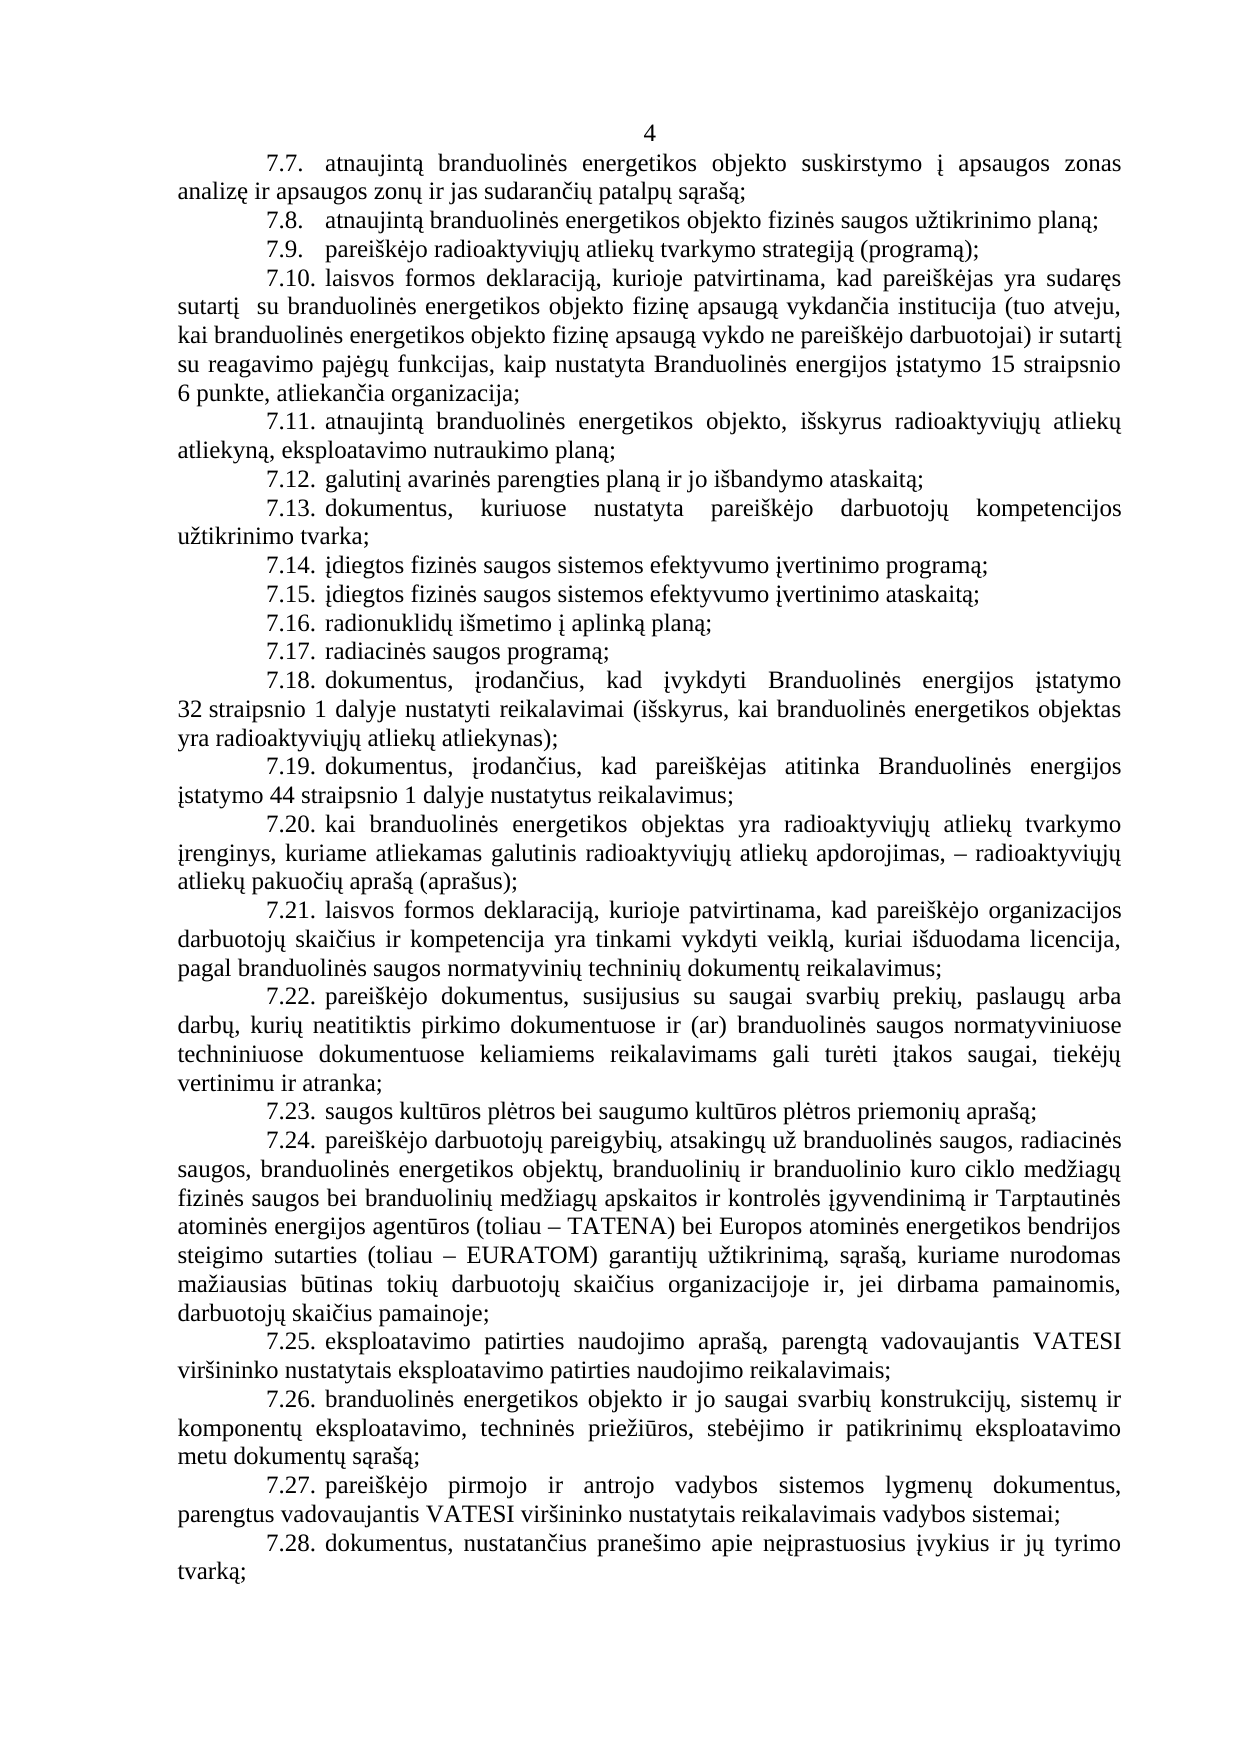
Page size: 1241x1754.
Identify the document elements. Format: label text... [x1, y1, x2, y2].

text 7.15. įdiegtos fizinės saugos sistemos efektyvumo įvertinimo ataskaitą; [177, 579, 1122, 608]
text 7.9. pareiškėjo radioaktyviųjų atliekų tvarkymo strategiją (programą); [177, 234, 1122, 263]
text 7.26. branduolinės energetikos objekto ir jo saugai svarbių konstrukcijų, sistemų ir komponentų eksploatavimo, techninės priežiūros, stebėjimo ir patikrinimų eksploatavimo metu dokumentų sąrašą; [177, 1384, 1122, 1470]
text 7.18. dokumentus, įrodančius, kad įvykdyti Branduolinės energijos įstatymo 32 straipsnio 1 dalyje nustatyti reikalavimai (išskyrus, kai branduolinės energetikos objektas yra radioaktyviųjų atliekų atliekynas); [177, 665, 1122, 751]
text 7.28. dokumentus, nustatančius pranešimo apie neįprastuosius įvykius ir jų tyrimo tvarką; [177, 1528, 1122, 1585]
text 7.25. eksploatavimo patirties naudojimo aprašą, parengtą vadovaujantis VATESI viršininko nustatytais eksploatavimo patirties naudojimo reikalavimais; [177, 1326, 1122, 1384]
text 7.22. pareiškėjo dokumentus, susijusius su saugai svarbių prekių, paslaugų arba darbų, kurių neatitiktis pirkimo dokumentuose ir (ar) branduolinės saugos normatyviniuose techniniuose dokumentuose keliamiems reikalavimams gali turėti įtakos saugai, tiekėjų vertinimu ir atranka; [177, 981, 1122, 1096]
text 7.20. kai branduolinės energetikos objektas yra radioaktyviųjų atliekų tvarkymo įrenginys, kuriame atliekamas galutinis radioaktyviųjų atliekų apdorojimas, – radioaktyviųjų atliekų pakuočių aprašą (aprašus); [177, 809, 1122, 895]
text 7.21. laisvos formos deklaraciją, kurioje patvirtinama, kad pareiškėjo organizacijos darbuotojų skaičius ir kompetencija yra tinkami vykdyti veiklą, kuriai išduodama licencija, pagal branduolinės saugos normatyvinių techninių dokumentų reikalavimus; [177, 895, 1122, 981]
text 7.12. galutinį avarinės parengties planą ir jo išbandymo ataskaitą; [177, 464, 1122, 493]
text 7.17. radiacinės saugos programą; [177, 636, 1122, 665]
text 7.19. dokumentus, įrodančius, kad pareiškėjas atitinka Branduolinės energijos įstatymo 44 straipsnio 1 dalyje nustatytus reikalavimus; [177, 751, 1122, 809]
text 7.7. atnaujintą branduolinės energetikos objekto suskirstymo į apsaugos zonas analizę ir apsaugos zonų ir jas sudarančių patalpų sąrašą; [177, 148, 1122, 205]
text 7.8. atnaujintą branduolinės energetikos objekto fizinės saugos užtikrinimo planą; [177, 205, 1122, 234]
text 7.27. pareiškėjo pirmojo ir antrojo vadybos sistemos lygmenų dokumentus, parengtus vadovaujantis VATESI viršininko nustatytais reikalavimais vadybos sistemai; [177, 1470, 1122, 1528]
text 7.14. įdiegtos fizinės saugos sistemos efektyvumo įvertinimo programą; [177, 550, 1122, 579]
text 7.13. dokumentus, kuriuose nustatyta pareiškėjo darbuotojų kompetencijos užtikrinimo tvarka; [177, 493, 1122, 550]
text 7.23. saugos kultūros plėtros bei saugumo kultūros plėtros priemonių aprašą; [177, 1096, 1122, 1125]
text 7.16. radionuklidų išmetimo į aplinką planą; [177, 608, 1122, 636]
text 7.11. atnaujintą branduolinės energetikos objekto, išskyrus radioaktyviųjų atliekų atliekyną, eksploatavimo nutraukimo planą; [177, 406, 1122, 464]
text 7.24. pareiškėjo darbuotojų pareigybių, atsakingų už branduolinės saugos, radiacinės saugos, branduolinės energetikos objektų, branduolinių ir branduolinio kuro ciklo medžiagų fizinės saugos bei branduolinių medžiagų apskaitos ir kontrolės įgyvendinimą ir Tarptautinės atominės energijos agentūros (toliau – TATENA) bei Europos atominės energetikos bendrijos steigimo sutarties (toliau – EURATOM) garantijų užtikrinimą, sąrašą, kuriame nurodomas mažiausias būtinas tokių darbuotojų skaičius organizacijoje ir, jei dirbama pamainomis, darbuotojų skaičius pamainoje; [177, 1125, 1122, 1326]
text 7.10. laisvos formos deklaraciją, kurioje patvirtinama, kad pareiškėjas yra sudaręs sutartį su branduolinės energetikos objekto fizinę apsaugą vykdančia institucija (tuo atveju, kai branduolinės energetikos objekto fizinę apsaugą vykdo ne pareiškėjo darbuotojai) ir sutartį su reagavimo pajėgų funkcijas, kaip nustatyta Branduolinės energijos įstatymo 15 straipsnio 6 punkte, atliekančia organizacija; [177, 263, 1122, 406]
